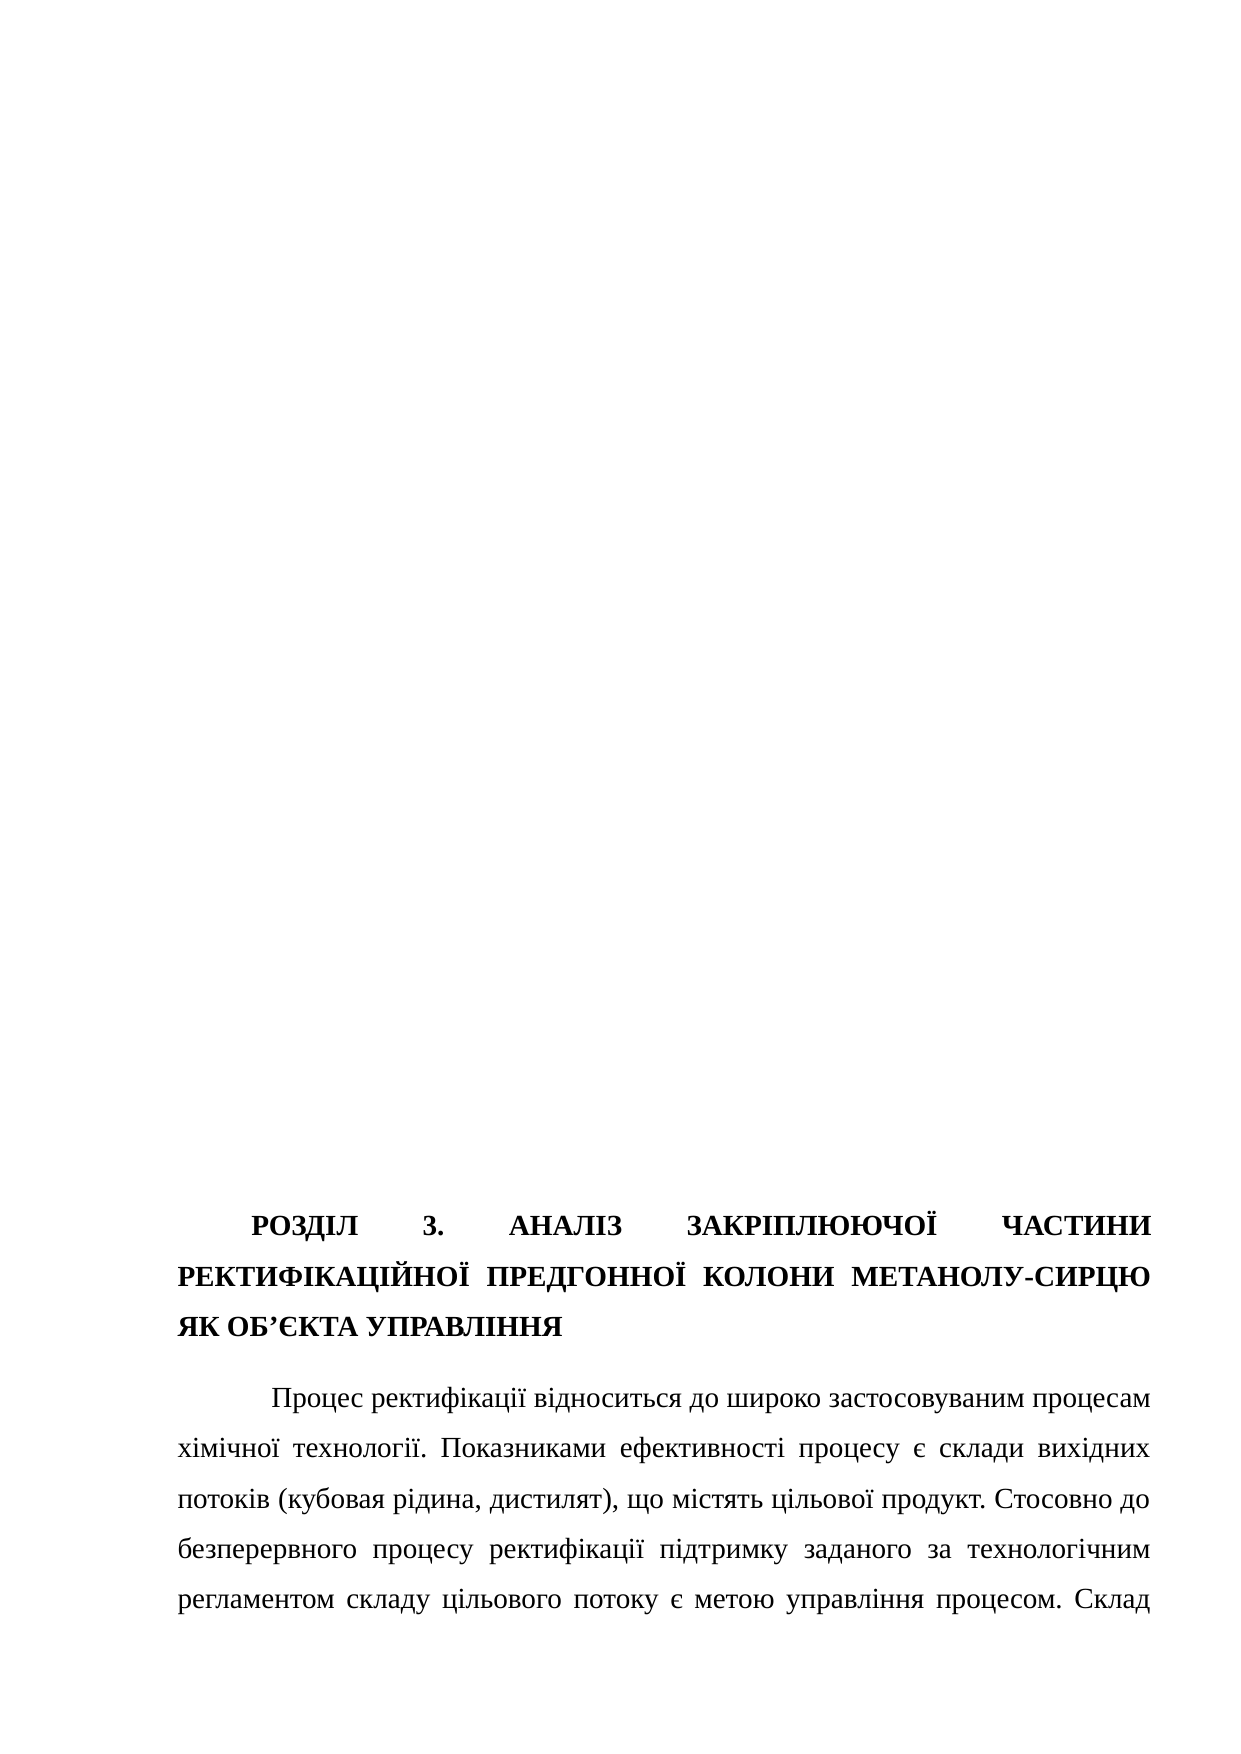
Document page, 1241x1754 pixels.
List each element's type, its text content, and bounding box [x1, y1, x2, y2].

text РОЗДІЛ 3. Аналіз закріплюючої частини ректифікаційної предгонної колони метанолу-сирцю як об’єкта управління [177, 1208, 1151, 1342]
text Процес ректифікації відноситься до широко застосовуваним процесам хімічної технології. Показниками ефективності процесу є склади вихідних потоків (кубовая рідина, дистилят), що містять цільової продукт. Стосовно до безперервного процесу ректифікації підтримку заданого за технологічним регламентом складу цільового потоку є метою управління процесом. Склад [177, 1380, 1151, 1615]
